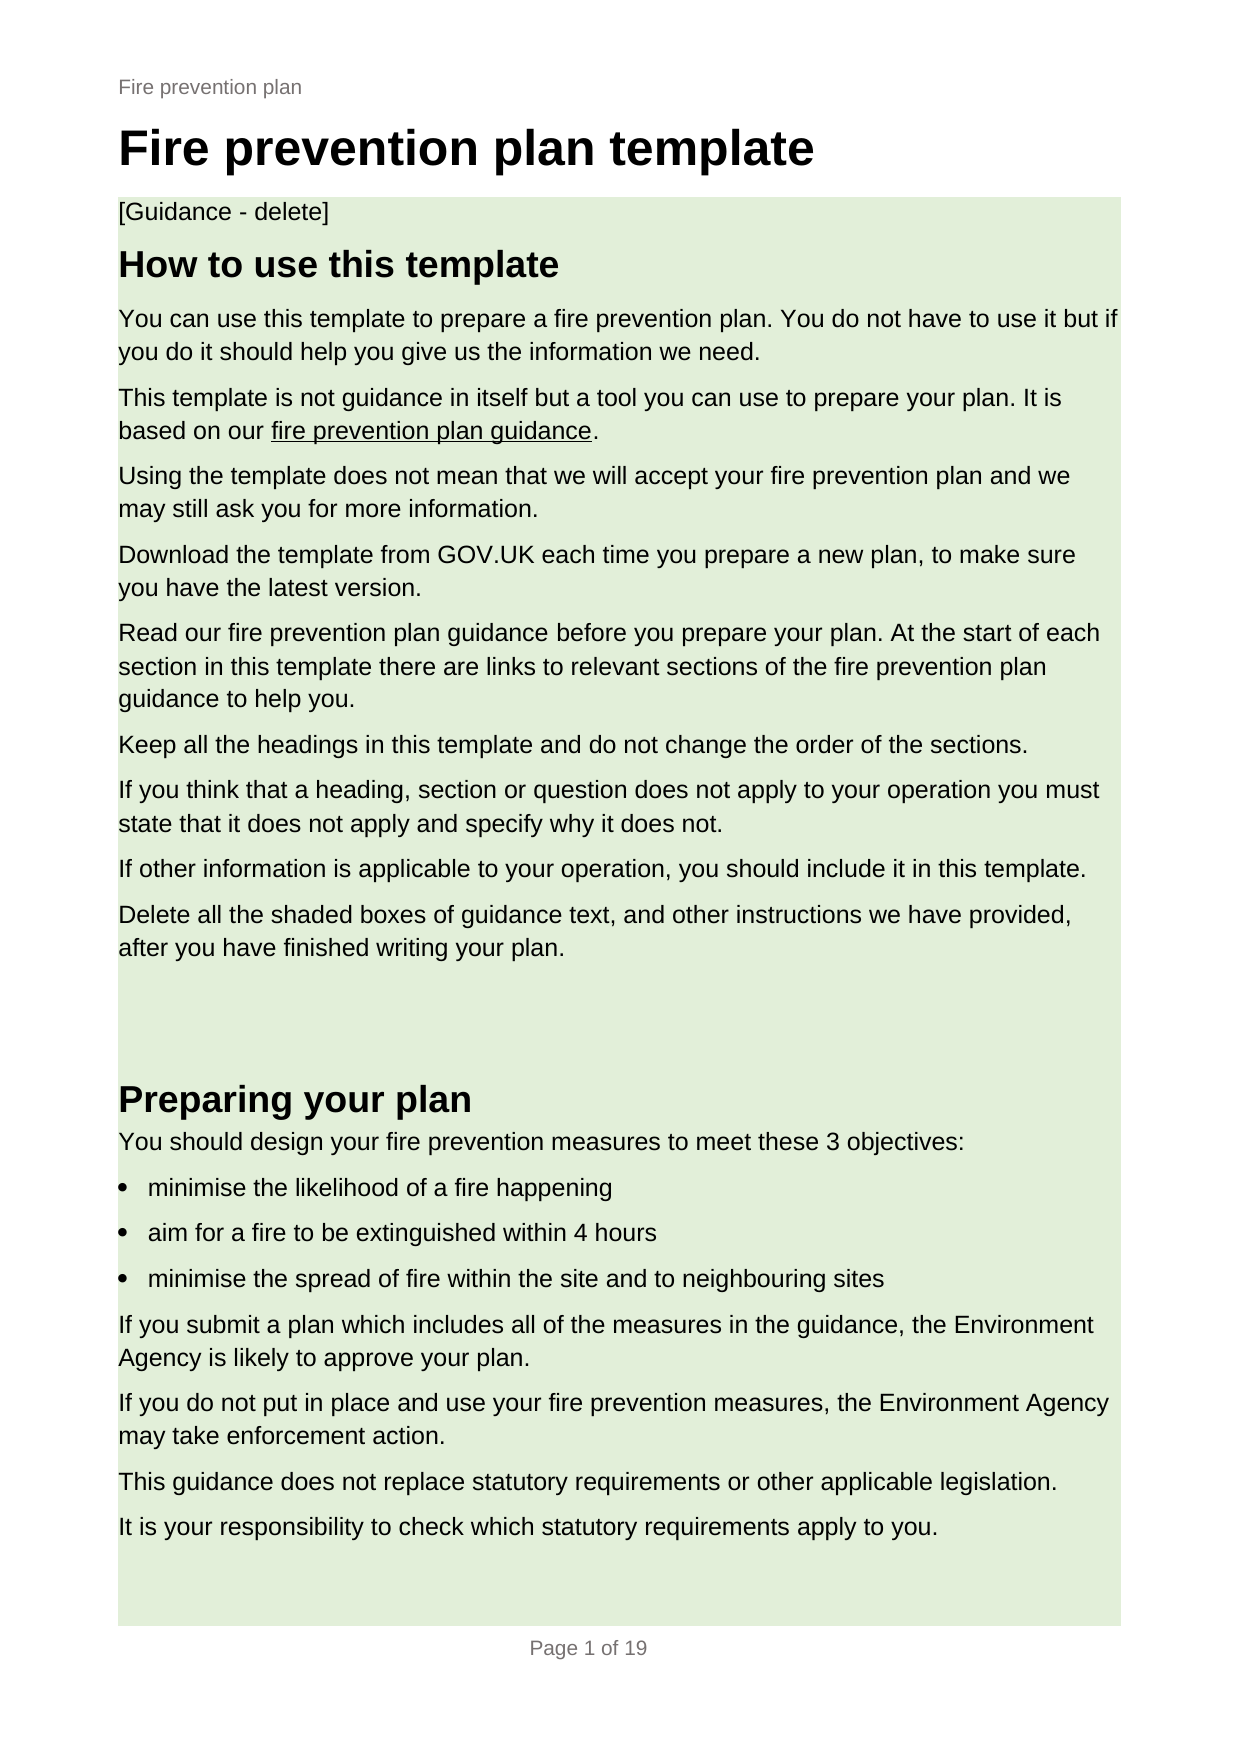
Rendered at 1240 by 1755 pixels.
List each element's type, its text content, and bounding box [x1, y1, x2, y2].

text Preparing your plan [118, 1078, 1121, 1121]
text If you do not put in place and use your fire prevention measures, the Environment Agency may take enforcement action. [118, 1388, 1121, 1450]
text Delete all the shaded boxes of guidance text, and other instructions we have provided, after you have finished writing your plan. [118, 899, 1121, 961]
text Using the template does not mean that we will accept your fire prevention plan and we may still ask you for more information. [118, 461, 1121, 523]
text If you submit a plan which includes all of the measures in the guidance, the Environment Agency is likely to approve your plan. [118, 1310, 1121, 1371]
text If you think that a heading, section or question does not apply to your operation you must state that it does not apply and specify why it does not. [118, 776, 1121, 837]
text This template is not guidance in itself but a tool you can use to prepare your plan. It is based on our fire prevention plan guidance. [118, 383, 1121, 444]
text Read our fire prevention plan guidance before you prepare your plan. At the start of each section in this template there are links to relevant sections of the fire prevention plan guidance to help you. [118, 618, 1121, 713]
text If other information is applicable to your operation, you should include it in this template. [118, 854, 1121, 883]
text Download the template from GOV.UK each time you prepare a new plan, to make sure you have the latest version. [118, 540, 1121, 602]
list minimise the likelihood of a fire happening [118, 1173, 1121, 1202]
text You can use this template to prepare a fire prevention plan. You do not have to use it but if you do it should help you give us the information we need. [118, 304, 1121, 366]
text [Guidance - delete] [118, 197, 1121, 225]
text It is your responsibility to check which statutory requirements apply to you. [118, 1512, 1121, 1541]
text This guidance does not replace statutory requirements or other applicable legislation. [118, 1467, 1121, 1496]
text How to use this template [118, 242, 1121, 285]
text Keep all the headings in this template and do not change the order of the sections. [118, 730, 1121, 759]
text Fire prevention plan template [118, 118, 1121, 176]
text You should design your fire prevention measures to meet these 3 objectives: [118, 1127, 1121, 1156]
list minimise the spread of fire within the site and to neighbouring sites [118, 1264, 1121, 1293]
list aim for a fire to be extinguished within 4 hours [118, 1218, 1121, 1247]
